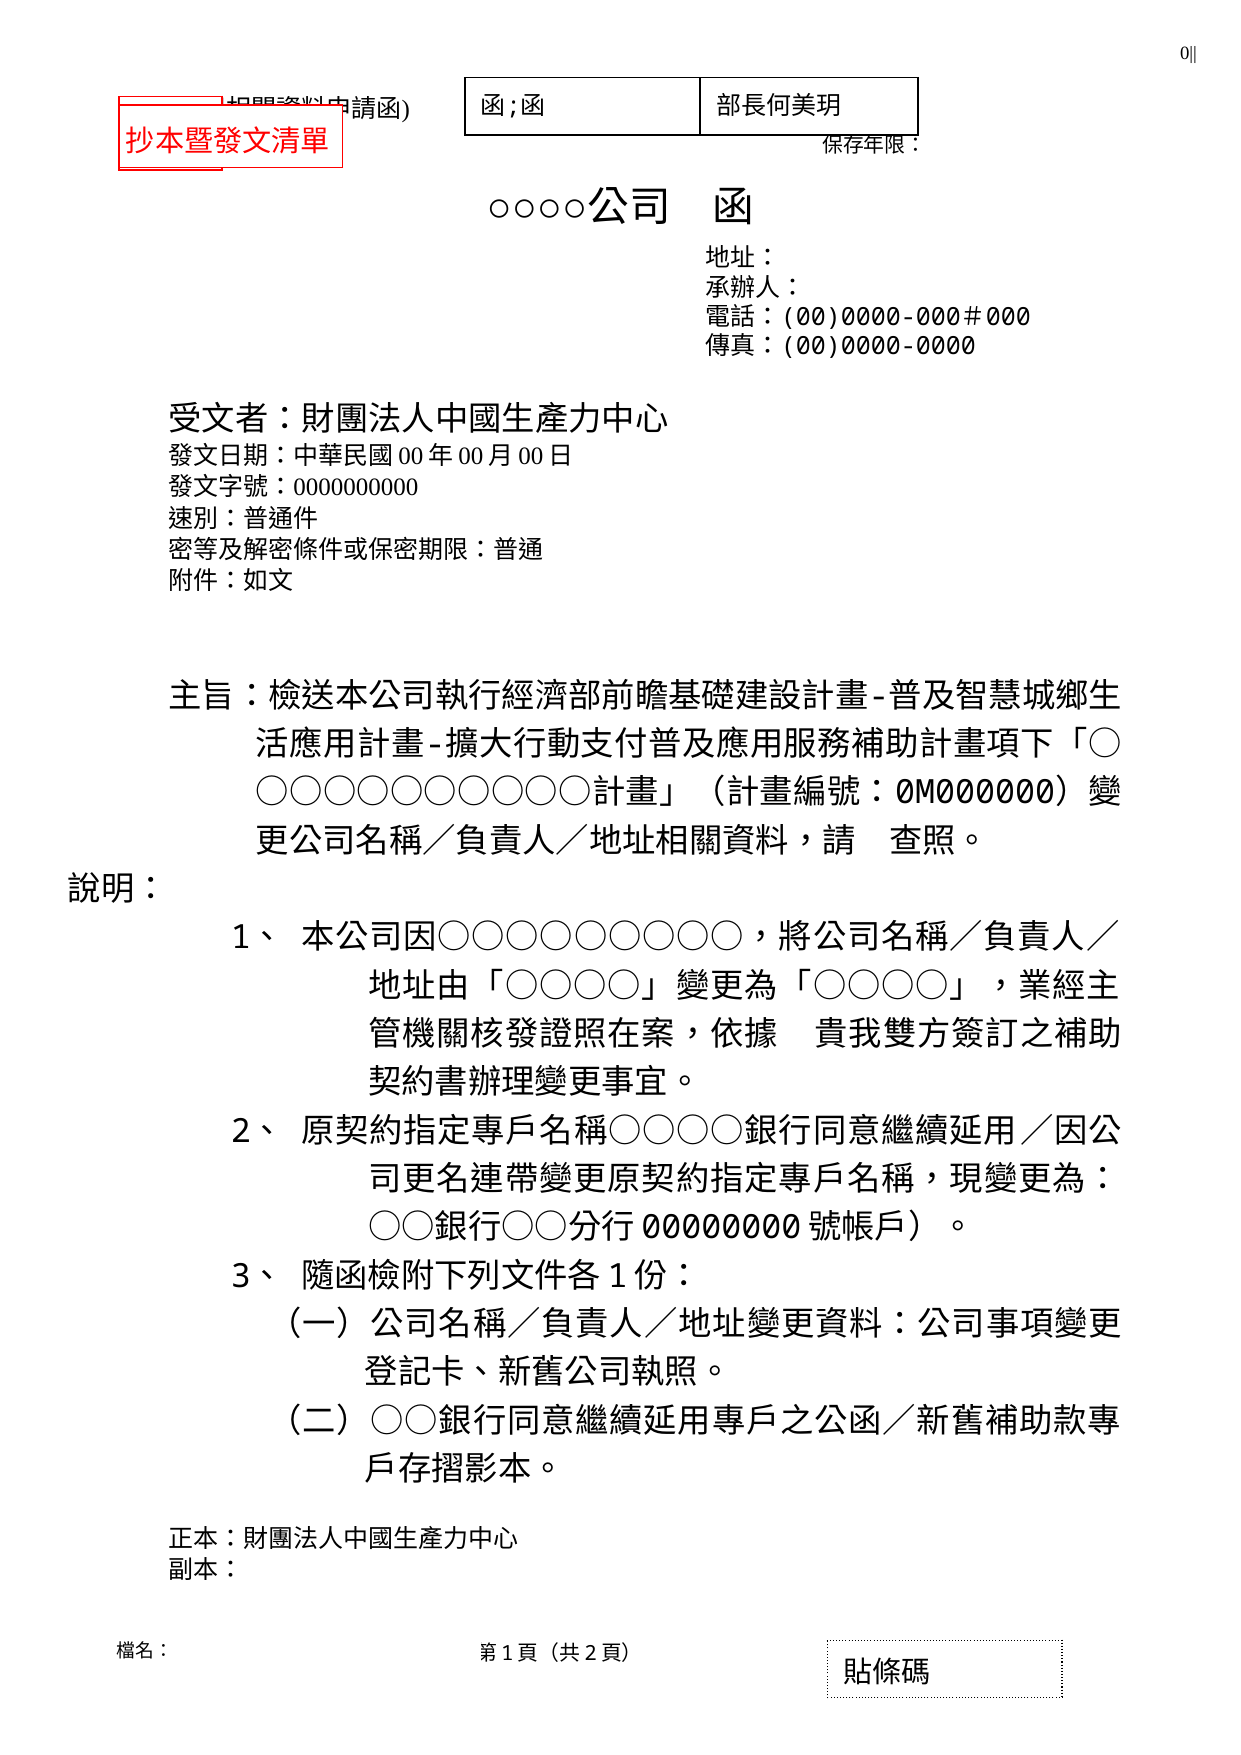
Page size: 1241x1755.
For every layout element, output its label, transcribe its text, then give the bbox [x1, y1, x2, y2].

text 受文者：財團法人中國生產力中心 [168, 391, 1122, 439]
text 正本：財團法人中國生產力中心 [168, 1518, 1122, 1555]
text 承辦人： [706, 273, 1206, 302]
text 說明： [520, 862, 550, 910]
text 副本： [168, 1555, 1122, 1584]
text 部長何美玥 [716, 86, 902, 122]
text 地址： [706, 243, 1206, 273]
text 說明： [68, 862, 129, 910]
text ○○○○公司 函 [827, 1639, 1063, 1698]
text 說明： [1070, 862, 1122, 910]
text ○○○○公司 函 [120, 97, 221, 104]
text 0|| [1136, 42, 1240, 63]
text ○○○○公司 函 [120, 106, 342, 167]
list 本公司因○○○○○○○○○，將公司名稱／負責人／地址由「○○○○」變更為「○○○○」，業經主管機關核發證照在案，依據 貴我雙方簽訂之補助契約書辦理變更事宜。 [734, 910, 1122, 1103]
text ○○○○公司 函 [118, 168, 1122, 235]
text （二）○○銀行同意繼續延用專戶之公函／新舊補助款專戶存摺影本。 [268, 1393, 1122, 1490]
list 原契約指定專戶名稱○○○○銀行同意繼續延用／因公司更名連帶變更原契約指定專戶名稱，現變更為：○○銀行○○分行00000000號帳戶）。 [231, 1103, 1122, 1248]
text （一）公司名稱／負責人／地址變更資料：公司事項變更登記卡、新舊公司執照。 [268, 1297, 1122, 1393]
text 密等及解密條件或保密期限：普通 [168, 533, 1122, 564]
text 附件：如文 [168, 564, 1122, 596]
text 電話：(00)0000-000＃000 [706, 302, 1206, 331]
text 速別：普通件 [168, 502, 1122, 533]
text 主旨：檢送本公司執行經濟部前瞻基礎建設計畫-普及智慧城鄉生活應用計畫-擴大行動支付普及應用服務補助計畫項下「○○○○○○○○○○○計畫」（計畫編號：0M000000）變更公司名稱／負責人／地址相關資料，請 查照。 [168, 668, 1122, 862]
text 說明： [318, 862, 331, 910]
list 本公司因○○○○○○○○○，將公司名稱／負責人／地址由「○○○○」變更為「○○○○」，業經主管機關核發證照在案，依據 貴我雙方簽訂之補助契約書辦理變更事宜。 [318, 930, 331, 1103]
text 發文日期：中華民國00年00月00日 [168, 439, 1122, 471]
list 隨函檢附下列文件各1份： [231, 1248, 1122, 1297]
text 抄本暨發文清單 [126, 117, 336, 155]
text 說明： [739, 862, 772, 910]
text ○○○○公司 函 [117, 1663, 481, 1725]
list 本公司因○○○○○○○○○，將公司名稱／負責人／地址由「○○○○」變更為「○○○○」，業經主管機關核發證照在案，依據 貴我雙方簽訂之補助契約書辦理變更事宜。 [520, 910, 550, 1103]
text 傳真：(00)0000-0000 [706, 331, 1206, 360]
text 貼條碼 [843, 1643, 1046, 1693]
text 檔名： [117, 1636, 481, 1663]
text 函;函 [480, 86, 683, 122]
text 發文字號：0000000000 [168, 471, 1122, 502]
text ○○○○公司 函 [466, 78, 699, 134]
text ○○○○公司 函 [1136, 63, 1240, 94]
text ○○○○公司 函 [701, 78, 917, 134]
